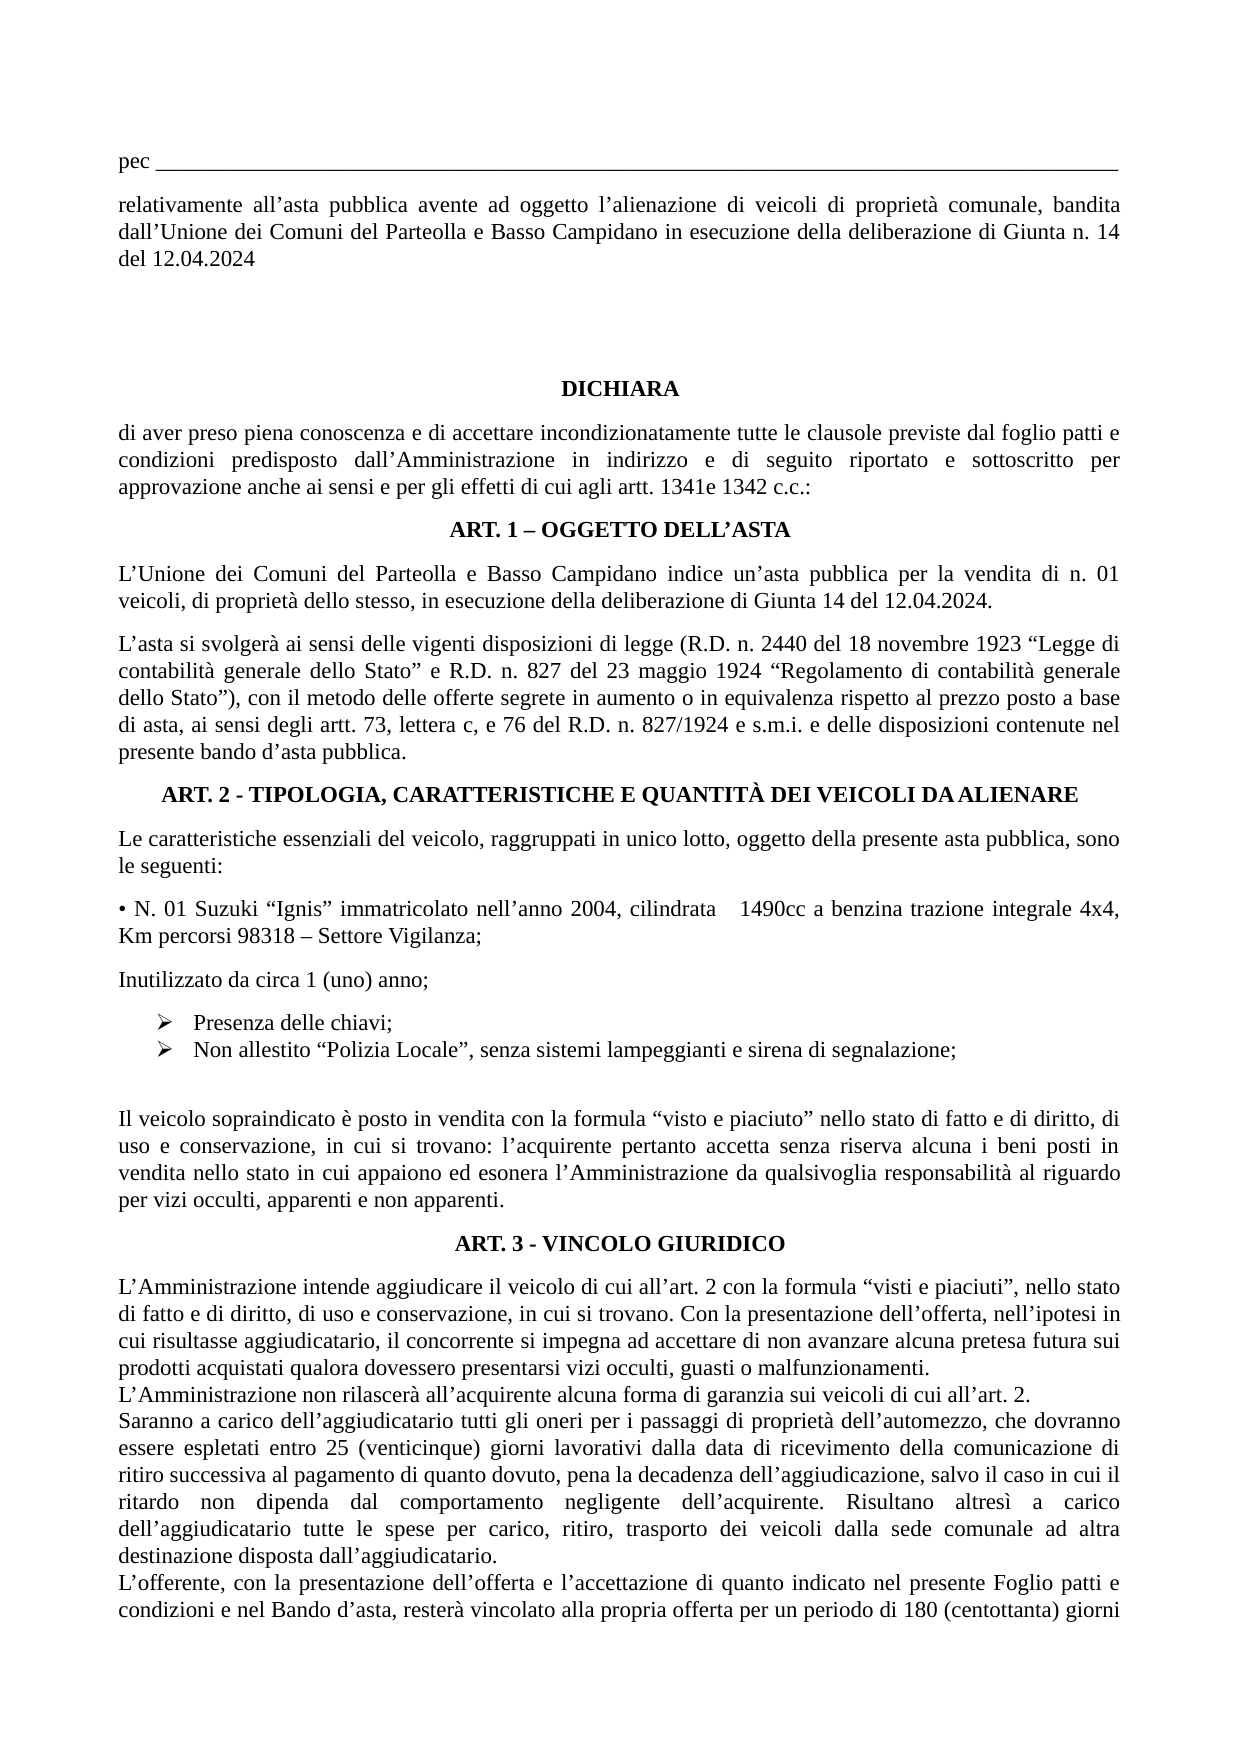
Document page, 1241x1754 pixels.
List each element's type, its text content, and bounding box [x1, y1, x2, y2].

text L’offerente, con la presentazione dell’offerta e l’accettazione di quanto indicato nel presente Foglio patti e condizioni e nel Bando d’asta, resterà vincolato alla propria offerta per un periodo di 180 (centottanta) giorni [118, 1569, 1122, 1622]
text L’Amministrazione intende aggiudicare il veicolo di cui all’art. 2 con la formula “visti e piaciuti”, nello stato di fatto e di diritto, di uso e conservazione, in cui si trovano. Con la presentazione dell’offerta, nell’ipotesi in cui risultasse aggiudicatario, il concorrente si impegna ad accettare di non avanzare alcuna pretesa futura sui prodotti acquistati qualora dovessero presentarsi vizi occulti, guasti o malfunzionamenti. [118, 1273, 1122, 1380]
list Presenza delle chiavi; [156, 1009, 1122, 1036]
text L’Amministrazione non rilascerà all’acquirente alcuna forma di garanzia sui veicoli di cui all’art. 2. [118, 1381, 1122, 1407]
list Non allestito “Polizia Locale”, senza sistemi lampeggianti e sirena di segnalazione; [156, 1036, 1122, 1062]
text relativamente all’asta pubblica avente ad oggetto l’alienazione di veicoli di proprietà comunale, bandita dall’Unione dei Comuni del Parteolla e Basso Campidano in esecuzione della deliberazione di Giunta n. 14 del 12.04.2024 [118, 191, 1122, 271]
text DICHIARA [118, 376, 1122, 402]
text L’Unione dei Comuni del Parteolla e Basso Campidano indice un’asta pubblica per la vendita di n. 01 veicoli, di proprietà dello stesso, in esecuzione della deliberazione di Giunta 14 del 12.04.2024. [118, 560, 1122, 613]
text ART. 2 - TIPOLOGIA, CARATTERISTICHE E QUANTITÀ DEI VEICOLI DA ALIENARE [118, 781, 1122, 808]
text Saranno a carico dell’aggiudicatario tutti gli oneri per i passaggi di proprietà dell’automezzo, che dovranno essere espletati entro 25 (venticinque) giorni lavorativi dalla data di ricevimento della comunicazione di ritiro successiva al pagamento di quanto dovuto, pena la decadenza dell’aggiudicazione, salvo il caso in cui il ritardo non dipenda dal comportamento negligente dell’acquirente. Risultano altresì a carico dell’aggiudicatario tutte le spese per carico, ritiro, trasporto dei veicoli dalla sede comunale ad altra destinazione disposta dall’aggiudicatario. [118, 1408, 1122, 1568]
text pec ____________________________________________________________________________________ [118, 148, 1122, 174]
text L’asta si svolgerà ai sensi delle vigenti disposizioni di legge (R.D. n. 2440 del 18 novembre 1923 “Legge di contabilità generale dello Stato” e R.D. n. 827 del 23 maggio 1924 “Regolamento di contabilità generale dello Stato”), con il metodo delle offerte segrete in aumento o in equivalenza rispetto al prezzo posto a base di asta, ai sensi degli artt. 73, lettera c, e 76 del R.D. n. 827/1924 e s.m.i. e delle disposizioni contenute nel presente bando d’asta pubblica. [118, 630, 1122, 764]
text Le caratteristiche essenziali del veicolo, raggruppati in unico lotto, oggetto della presente asta pubblica, sono le seguenti: [118, 825, 1122, 878]
text di aver preso piena conoscenza e di accettare incondizionatamente tutte le clausole previste dal foglio patti e condizioni predisposto dall’Amministrazione in indirizzo e di seguito riportato e sottoscritto per approvazione anche ai sensi e per gli effetti di cui agli artt. 1341e 1342 c.c.: [118, 419, 1122, 499]
text Inutilizzato da circa 1 (uno) anno; [118, 966, 1122, 992]
text Il veicolo sopraindicato è posto in vendita con la formula “visto e piaciuto” nello stato di fatto e di diritto, di uso e conservazione, in cui si trovano: l’acquirente pertanto accetta senza riserva alcuna i beni posti in vendita nello stato in cui appaiono ed esonera l’Amministrazione da qualsivoglia responsabilità al riguardo per vizi occulti, apparenti e non apparenti. [118, 1106, 1122, 1212]
text ART. 1 – OGGETTO DELL’ASTA [118, 516, 1122, 543]
text • N. 01 Suzuki “Ignis” immatricolato nell’anno 2004, cilindrata 1490cc a benzina trazione integrale 4x4, Km percorsi 98318 – Settore Vigilanza; [118, 895, 1122, 948]
text ART. 3 - VINCOLO GIURIDICO [118, 1230, 1122, 1256]
